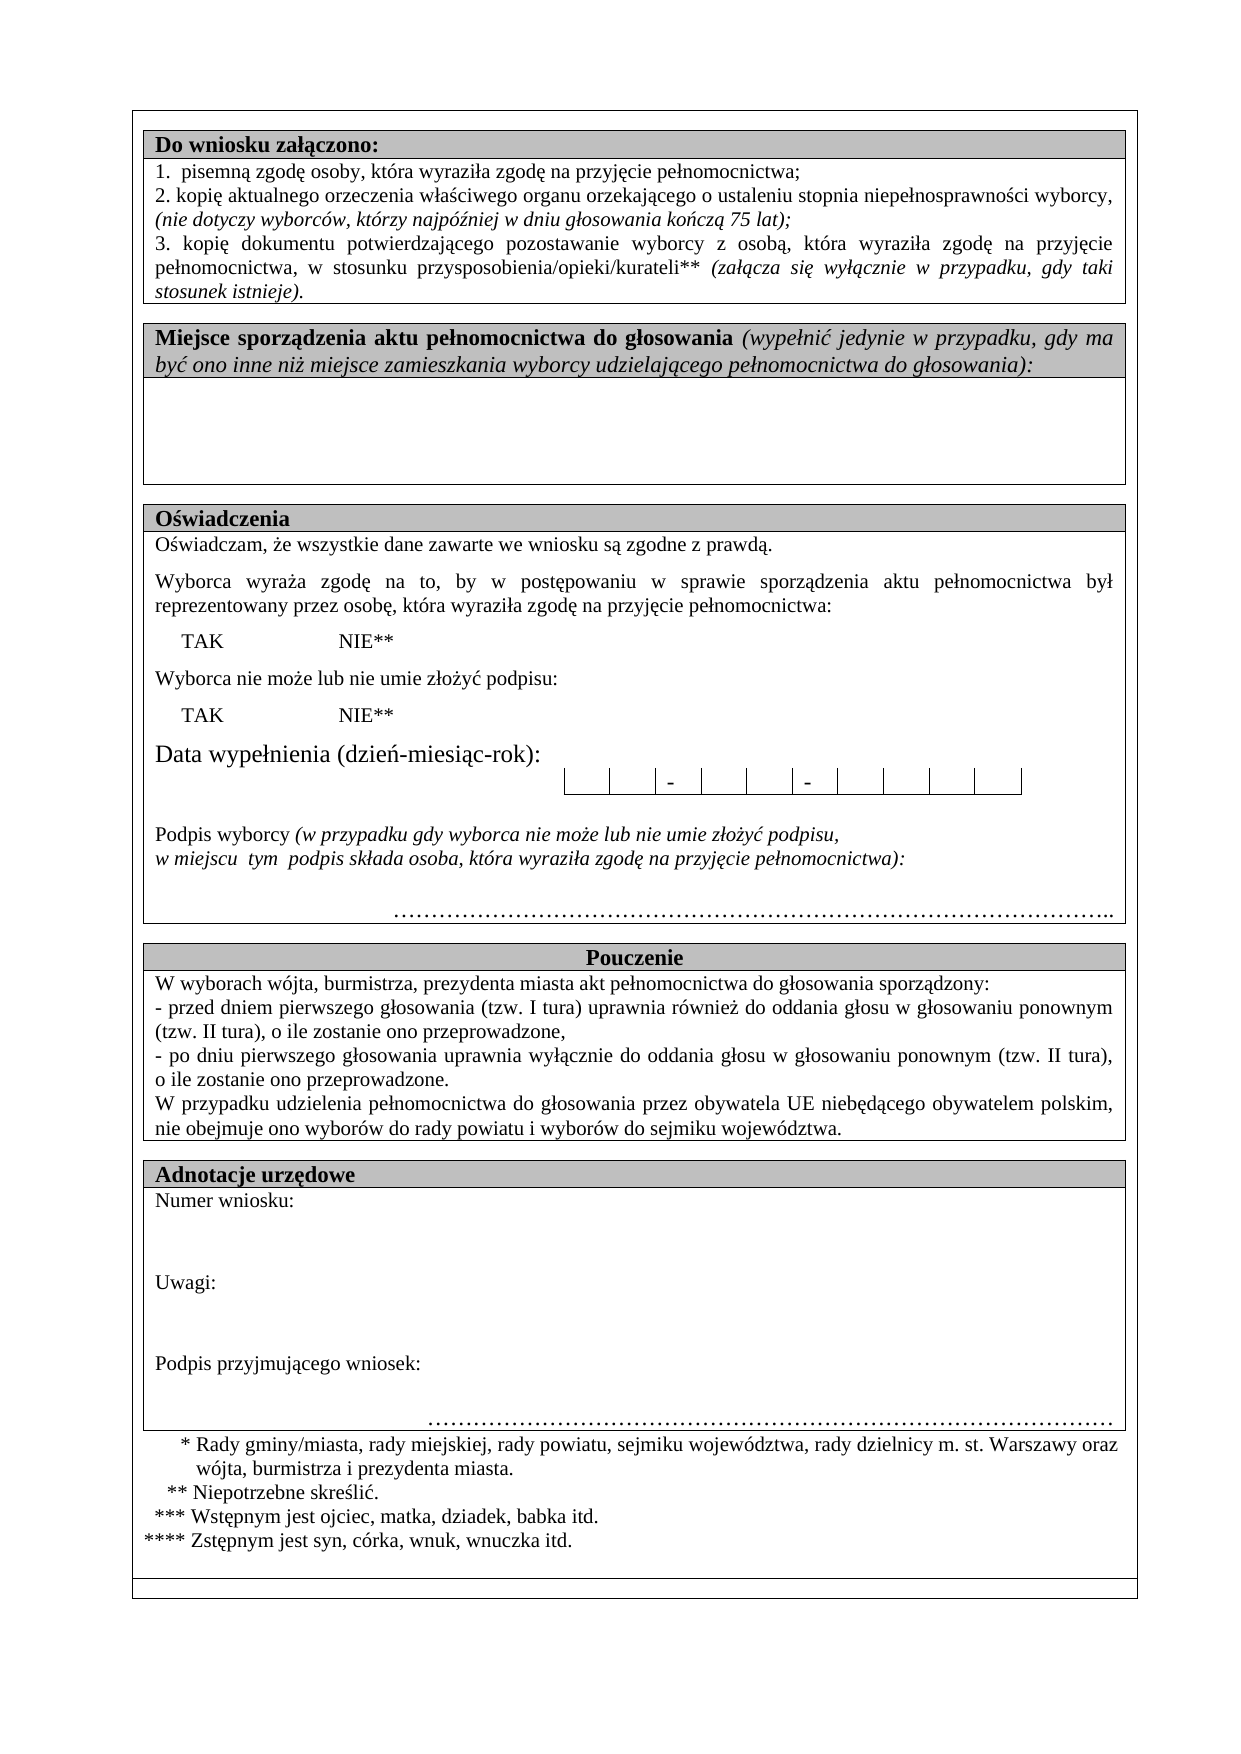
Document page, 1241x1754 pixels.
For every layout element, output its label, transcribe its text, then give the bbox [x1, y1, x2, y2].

table_cell W wyborach wójta, burmistrza, prezydenta miasta akt pełnomocnictwa do głosowania sporządzony: - przed dniem pierwszego głosowania (tzw. I tura) uprawnia również do oddania głosu w głosowaniu ponownym (tzw. II tura), o ile zostanie ono przeprowadzone, - po dniu pierwszego głosowania uprawnia wyłącznie do oddania głosu w głosowaniu ponownym (tzw. II tura), o ile zostanie ono przeprowadzone. W przypadku udzielenia pełnomocnictwa do głosowania przez obywatela UE niebędącego obywatelem polskim, nie obejmuje ono wyborów do rady powiatu i wyborów do sejmiku województwa. [144, 971, 1125, 1139]
table_header Pouczenie [144, 944, 1125, 970]
table_header [975, 768, 1021, 794]
table_header Adnotacje urzędowe [144, 1161, 1125, 1187]
table_header Oświadczenia [144, 505, 1125, 531]
table_cell 1. pisemną zgodę osoby, która wyraziła zgodę na przyjęcie pełnomocnictwa; 2. kopię aktualnego orzeczenia właściwego organu orzekającego o ustaleniu stopnia niepełnosprawności wyborcy, (nie dotyczy wyborców, którzy najpóźniej w dniu głosowania kończą 75 lat); 3. kopię dokumentu potwierdzającego pozostawanie wyborcy z osobą, która wyraziła zgodę na przyjęcie pełnomocnictwa, w stosunku przysposobienia/opieki/kurateli** (załącza się wyłącznie w przypadku, gdy taki stosunek istnieje). [144, 159, 1125, 303]
table_header [702, 768, 746, 794]
table_cell Oświadczam, że wszystkie dane zawarte we wniosku są zgodne z prawdą. Wyborca wyraża zgodę na to, by w postępowaniu w sprawie sporządzenia aktu pełnomocnictwa był reprezentowany przez osobę, która wyraziła zgodę na przyjęcie pełnomocnictwa: TAK NIE** Wyborca nie może lub nie umie złożyć podpisu: TAK NIE** Data wypełnienia (dzień-miesiąc-rok): Podpis wyborcy (w przypadku gdy wyborca nie może lub nie umie złożyć podpisu, w miejscu tym podpis składa osoba, która wyraziła zgodę na przyjęcie pełnomocnictwa): ………………………………………………………………………………….. [144, 532, 1125, 922]
table_header * Rady gminy/miasta, rady miejskiej, rady powiatu, sejmiku województwa, rady dzielnicy m. st. Warszawy oraz wójta, burmistrza i prezydenta miasta. ** Niepotrzebne skreślić. *** Wstępnym jest ojciec, matka, dziadek, babka itd. **** Zstępnym jest syn, córka, wnuk, wnuczka itd. [133, 111, 1137, 1578]
table_header [610, 768, 655, 794]
table_cell Numer wniosku: Uwagi: Podpis przyjmującego wniosek: ……………………………………………………………………………… [144, 1188, 1125, 1430]
table_header Do wniosku załączono: [144, 131, 1125, 158]
table_header [930, 768, 974, 794]
table_header [884, 768, 929, 794]
table_header [565, 768, 609, 794]
table_header Miejsce sporządzenia aktu pełnomocnictwa do głosowania (wypełnić jedynie w przypadku, gdy ma być ono inne niż miejsce zamieszkania wyborcy udzielającego pełnomocnictwa do głosowania): [144, 324, 1125, 377]
table_header [747, 768, 792, 794]
table_cell [144, 378, 1125, 483]
table_cell [133, 1579, 1137, 1598]
table_header - [656, 768, 701, 794]
table_header - [793, 768, 837, 794]
table_header [838, 768, 883, 794]
